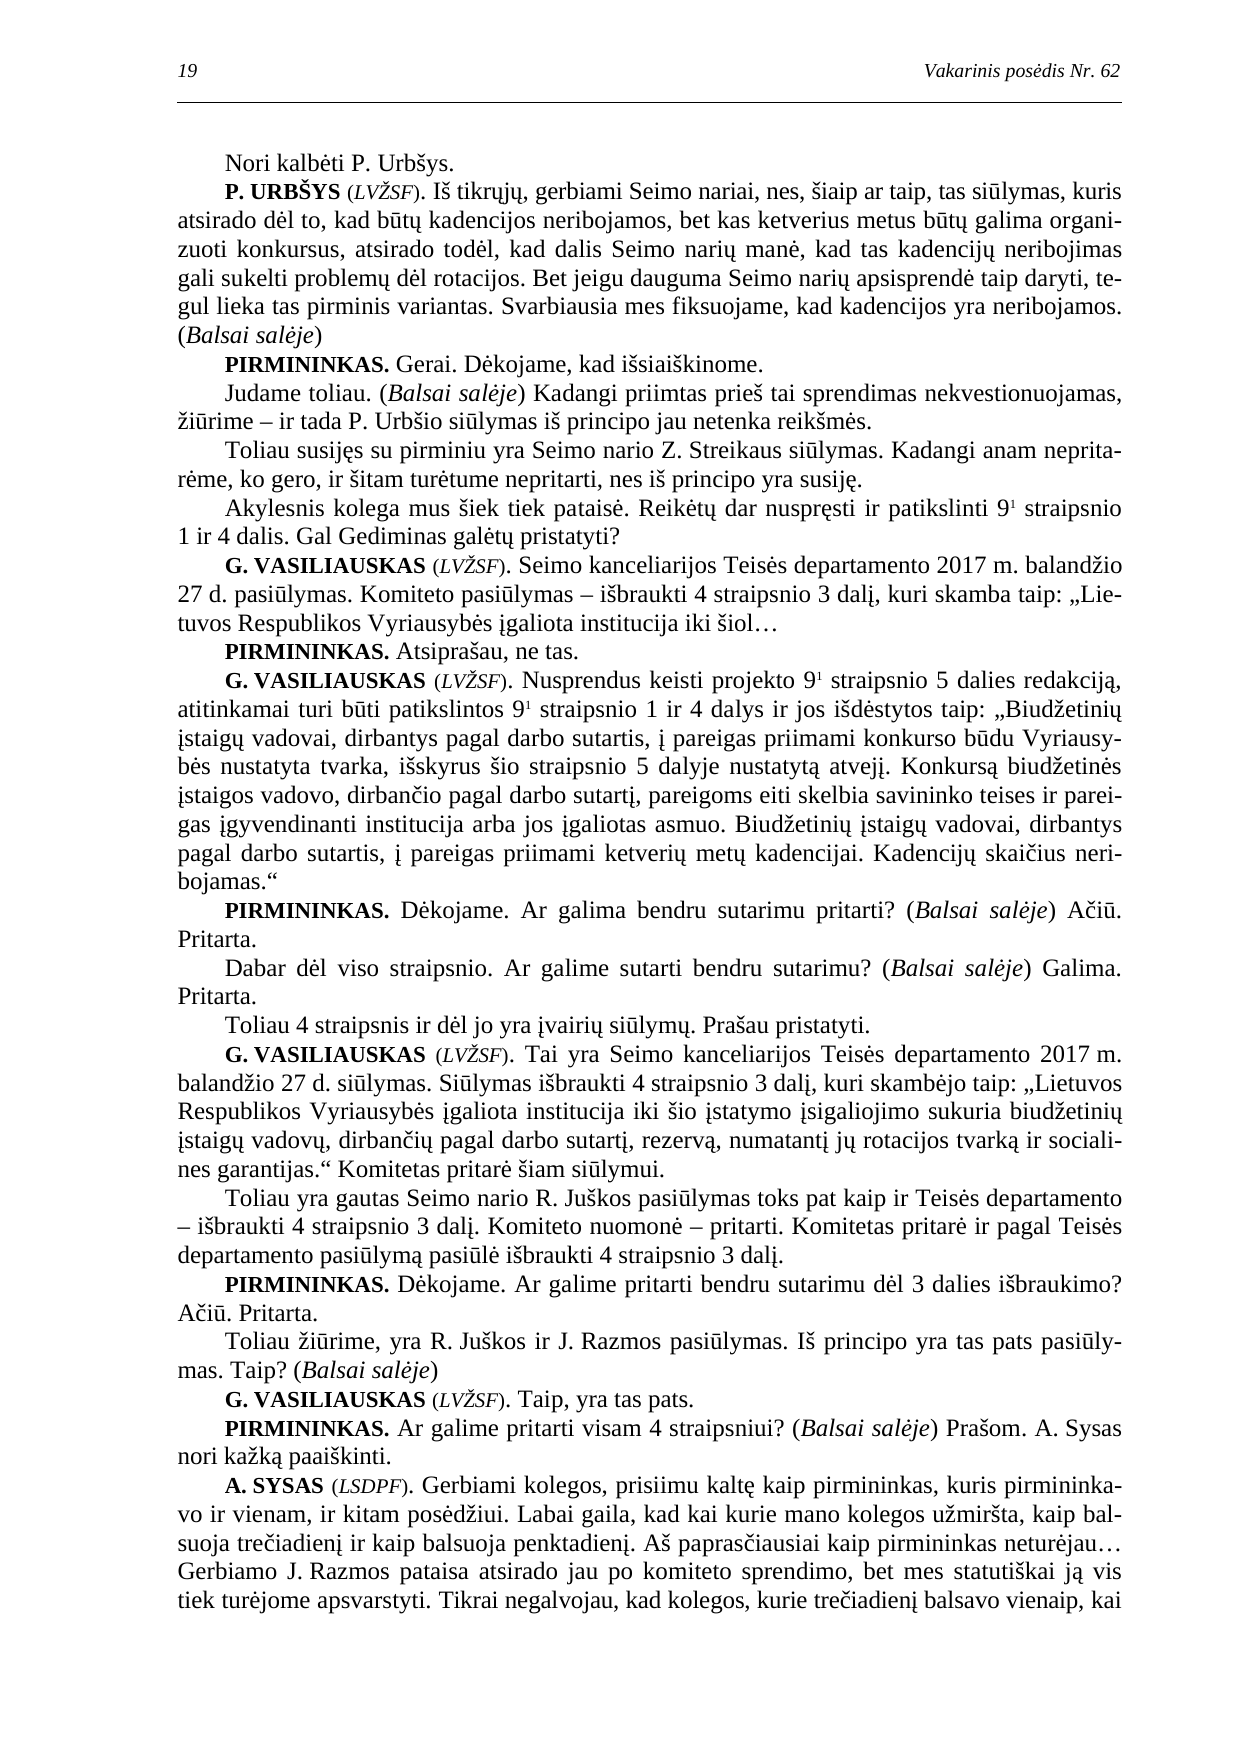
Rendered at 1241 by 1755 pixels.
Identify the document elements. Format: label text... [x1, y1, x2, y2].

text To­liau yra gau­tas Sei­mo na­rio R. Juš­kos pa­siū­ly­mas toks pat kaip ir Tei­sės de­par­ta­men­to – iš­brauk­ti 4 straips­nio 3 da­lį. Ko­mi­te­to nuo­mo­nė – pri­tar­ti. Ko­mi­te­tas pri­ta­rė ir pa­gal Tei­sės de­par­ta­men­to pa­siū­ly­mą pa­siū­lė iš­brauk­ti 4 straips­nio 3 da­lį. [177, 1183, 1122, 1269]
text P. URBŠYS (LVŽSF). Iš tik­rų­jų, ger­bia­mi Sei­mo na­riai, nes, šiaip ar taip, tas siū­ly­mas, ku­ris at­si­ra­do dėl to, kad bū­tų ka­den­ci­jos ne­ri­bo­ja­mos, bet kas ket­ve­rius me­tus bū­tų ga­li­ma or­ga­ni­zuo­ti kon­kur­sus, at­si­ra­do to­dėl, kad da­lis Sei­mo na­rių ma­nė, kad tas ka­den­ci­jų ne­ri­bo­ji­mas ga­li su­kel­ti pro­ble­mų dėl ro­ta­ci­jos. Bet jei­gu dau­gu­ma Sei­mo na­rių ap­si­spren­dė taip da­ry­ti, te­gul lie­ka tas pir­mi­nis va­rian­tas. Svar­biau­sia mes fik­suo­ja­me, kad ka­den­ci­jos yra ne­ri­bo­ja­mos. (Bal­sai sa­lė­je) [177, 176, 1122, 349]
text Da­bar dėl vi­so straips­nio. Ar ga­li­me su­tar­ti ben­dru su­ta­ri­mu? (Bal­sai sa­lė­je) Ga­li­ma. Pritar­ta. [177, 953, 1122, 1010]
text To­liau 4 straips­nis ir dėl jo yra įvai­rių siū­ly­mų. Pra­šau pri­sta­ty­ti. [177, 1010, 1122, 1039]
text G. VASILIAUSKAS (LVŽSF). Sei­mo kan­ce­lia­ri­jos Tei­sės de­par­ta­men­to 2017 m. ba­lan­džio 27 d. pa­siū­ly­mas. Ko­mi­te­to pa­siū­ly­mas – iš­brauk­ti 4 straips­nio 3 da­lį, ku­ri skam­ba taip: „Lie­tu­vos Res­pub­li­kos Vy­riau­sy­bės įga­lio­ta ins­ti­tu­ci­ja iki šiol… [177, 550, 1122, 636]
text PIRMININKAS. Dė­ko­ja­me. Ar ga­li­ma ben­dru su­ta­ri­mu pri­tar­ti? (Bal­sai sa­lė­je) Ačiū. Pri­tar­ta. [177, 895, 1122, 953]
text PIRMININKAS. Dė­ko­ja­me. Ar ga­li­me pri­tar­ti ben­dru su­ta­ri­mu dėl 3 da­lies iš­brau­ki­mo? Ačiū. Pri­tar­ta. [177, 1269, 1122, 1326]
text No­ri kal­bė­ti P. Urb­šys. [177, 148, 1122, 176]
text PIRMININKAS. Ge­rai. Dė­ko­ja­me, kad iš­si­aiš­ki­no­me. [177, 349, 1122, 378]
text Aky­les­nis ko­le­ga mus šiek tiek pa­tai­sė. Rei­kė­tų dar nu­spręs­ti ir pa­tik­slin­ti 91 straips­nio 1 ir 4 da­lis. Gal Ge­di­mi­nas ga­lė­tų pri­sta­ty­ti? [177, 493, 1122, 550]
text To­liau žiū­ri­me, yra R. Juš­kos ir J. Raz­mos pa­siū­ly­mas. Iš prin­ci­po yra tas pats pa­siū­ly­mas. Taip? (Bal­sai sa­lė­je) [177, 1326, 1122, 1384]
text To­liau su­si­jęs su pir­mi­niu yra Sei­mo na­rio Z. Strei­kaus siū­ly­mas. Ka­dan­gi anam ne­pri­ta­rė­me, ko ge­ro, ir ši­tam tu­rė­tu­me ne­pri­tar­ti, nes iš prin­ci­po yra su­si­ję. [177, 435, 1122, 493]
text G. VASILIAUSKAS (LVŽSF). Taip, yra tas pats. [177, 1384, 1122, 1413]
text Ju­da­me to­liau. (Bal­sai sa­lė­je) Ka­dan­gi pri­im­tas prieš tai spren­di­mas ne­kves­tio­nuo­ja­mas, žiū­ri­me – ir ta­da P. Urb­šio siū­ly­mas iš prin­ci­po jau ne­ten­ka reikš­mės. [177, 378, 1122, 435]
text G. VASILIAUSKAS (LVŽSF). Nu­spren­dus keis­ti pro­jek­to 91 straips­nio 5 da­lies re­dak­ci­ją, ati­tin­ka­mai tu­ri bū­ti pa­tiks­lin­tos 91 straips­nio 1 ir 4 da­lys ir jos iš­dės­ty­tos taip: „Biu­dže­ti­nių įstai­gų va­do­vai, dir­ban­tys pa­gal dar­bo su­tar­tis, į pa­rei­gas pri­ima­mi kon­kur­so bū­du Vy­riau­sy­bės nu­sta­ty­ta tvar­ka, iš­sky­rus šio straips­nio 5 da­ly­je nu­sta­ty­tą at­ve­jį. Kon­kur­są biu­dže­ti­nės įstai­gos va­do­vo, dir­ban­čio pa­gal dar­bo su­tar­tį, pa­rei­goms ei­ti skel­bia sa­vi­nin­ko tei­ses ir pa­rei­gas įgy­ven­di­nan­ti ins­ti­tu­ci­ja ar­ba jos įga­lio­tas as­muo. Biu­dže­ti­nių įstai­gų va­do­vai, dir­ban­tys pa­gal dar­bo su­tar­tis, į pa­rei­gas pri­ima­mi ket­ve­rių me­tų ka­den­ci­jai. Ka­den­ci­jų skai­čius ne­ri­boja­mas.“ [177, 665, 1122, 895]
text PIRMININKAS. At­si­pra­šau, ne tas. [177, 636, 1122, 665]
text A. SYSAS (LSDPF). Ger­bia­mi ko­le­gos, pri­si­i­mu kal­tę kaip pir­mi­nin­kas, ku­ris pir­mi­nin­ka­vo ir vie­nam, ir ki­tam po­sė­džiui. La­bai gai­la, kad kai ku­rie ma­no ko­le­gos už­mirš­ta, kaip bal­suo­ja tre­čia­die­nį ir kaip bal­suo­ja penk­ta­die­nį. Aš pa­pras­čiau­siai kaip pir­mi­nin­kas ne­tu­rė­jau… Ger­bia­mo J. Raz­mos pa­tai­sa at­si­ra­do jau po ko­mi­te­to spren­di­mo, bet mes sta­tu­tiš­kai ją vis tiek tu­rė­jo­me ap­svars­ty­ti. Tik­rai ne­gal­vo­jau, kad ko­le­gos, ku­rie tre­čia­die­nį bal­sa­vo vie­naip, kai [177, 1470, 1122, 1614]
text G. VASILIAUSKAS (LVŽSF). Tai yra Sei­mo kan­ce­lia­ri­jos Tei­sės de­par­ta­men­to 2017 m. ba­lan­džio 27 d. siū­ly­mas. Siū­ly­mas iš­brauk­ti 4 straips­nio 3 da­lį, ku­ri skam­bė­jo taip: „Lie­tu­vos Res­pub­li­kos Vy­riau­sy­bės įga­lio­ta ins­ti­tu­ci­ja iki šio įsta­ty­mo įsi­ga­lio­ji­mo su­ku­ria biu­dže­ti­nių įstai­gų va­do­vų, dir­ban­čių pa­gal dar­bo su­tar­tį, re­zer­vą, nu­ma­tan­tį jų ro­ta­ci­jos tvar­ką ir so­cia­li­nes ga­ran­ti­jas.“ Ko­mi­te­tas pri­ta­rė šiam siū­ly­mui. [177, 1039, 1122, 1183]
text PIRMININKAS. Ar ga­li­me pri­tar­ti vi­sam 4 straips­niui? (Bal­sai sa­lė­je) Pra­šom. A. Sy­sas no­ri kaž­ką pa­aiš­kin­ti. [177, 1413, 1122, 1470]
